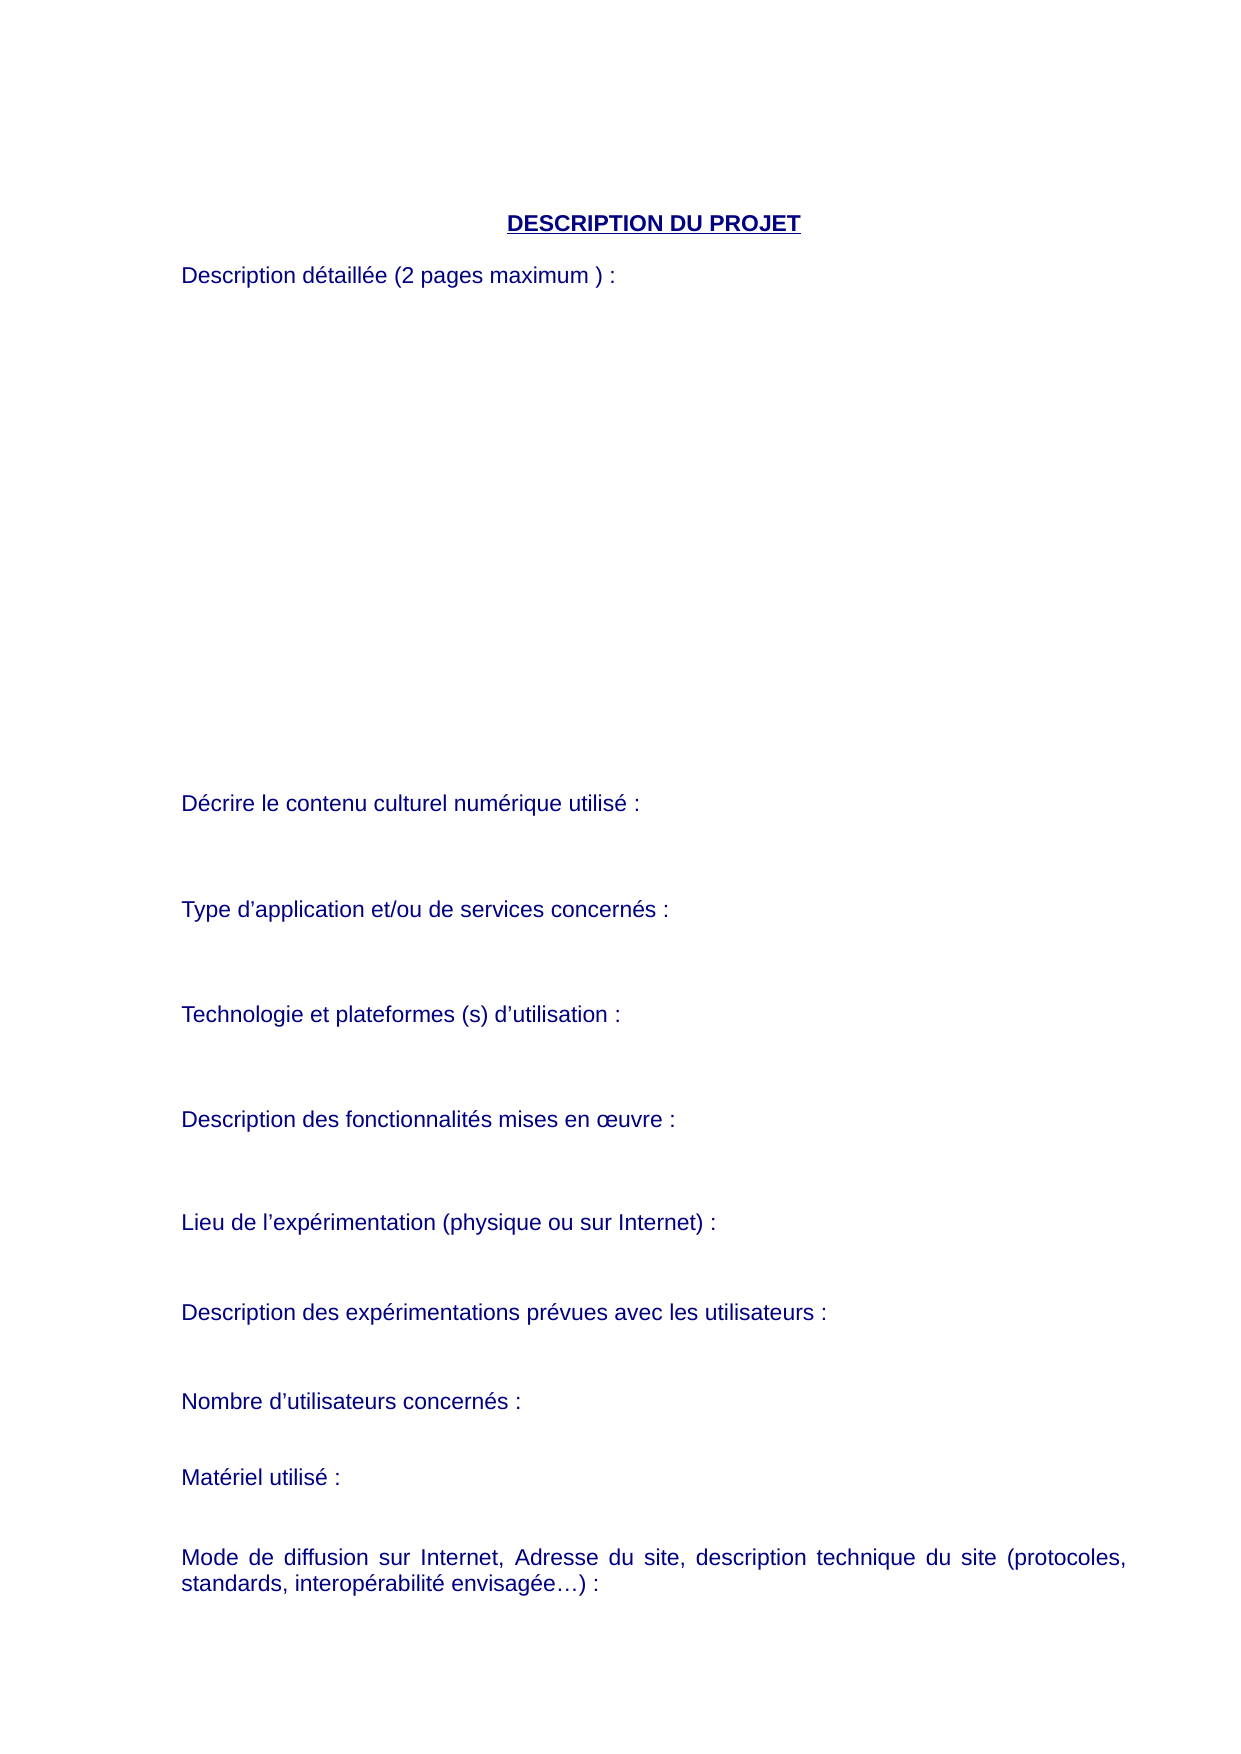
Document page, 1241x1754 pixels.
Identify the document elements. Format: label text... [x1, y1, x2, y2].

text Description détaillée (2 pages maximum ) : [181, 262, 1127, 289]
text Décrire le contenu culturel numérique utilisé : [181, 790, 1127, 816]
subtitle DESCRIPTION DU PROJET [181, 210, 1127, 236]
text Description des expérimentations prévues avec les utilisateurs : [181, 1298, 1127, 1325]
text Description des fonctionnalités mises en œuvre : [181, 1106, 1127, 1133]
text Lieu de l’expérimentation (physique ou sur Internet) : [181, 1209, 1127, 1235]
text Matériel utilisé : [181, 1464, 1127, 1491]
text Nombre d’utilisateurs concernés : [181, 1388, 1127, 1414]
text Technologie et plateformes (s) d’utilisation : [181, 1001, 1127, 1027]
subtitle Type d’application et/ou de services concernés : [181, 896, 1127, 922]
text Mode de diffusion sur Internet, Adresse du site, description technique du site (protocoles, standards, interopérabilité envisagée…) : [181, 1543, 1127, 1596]
